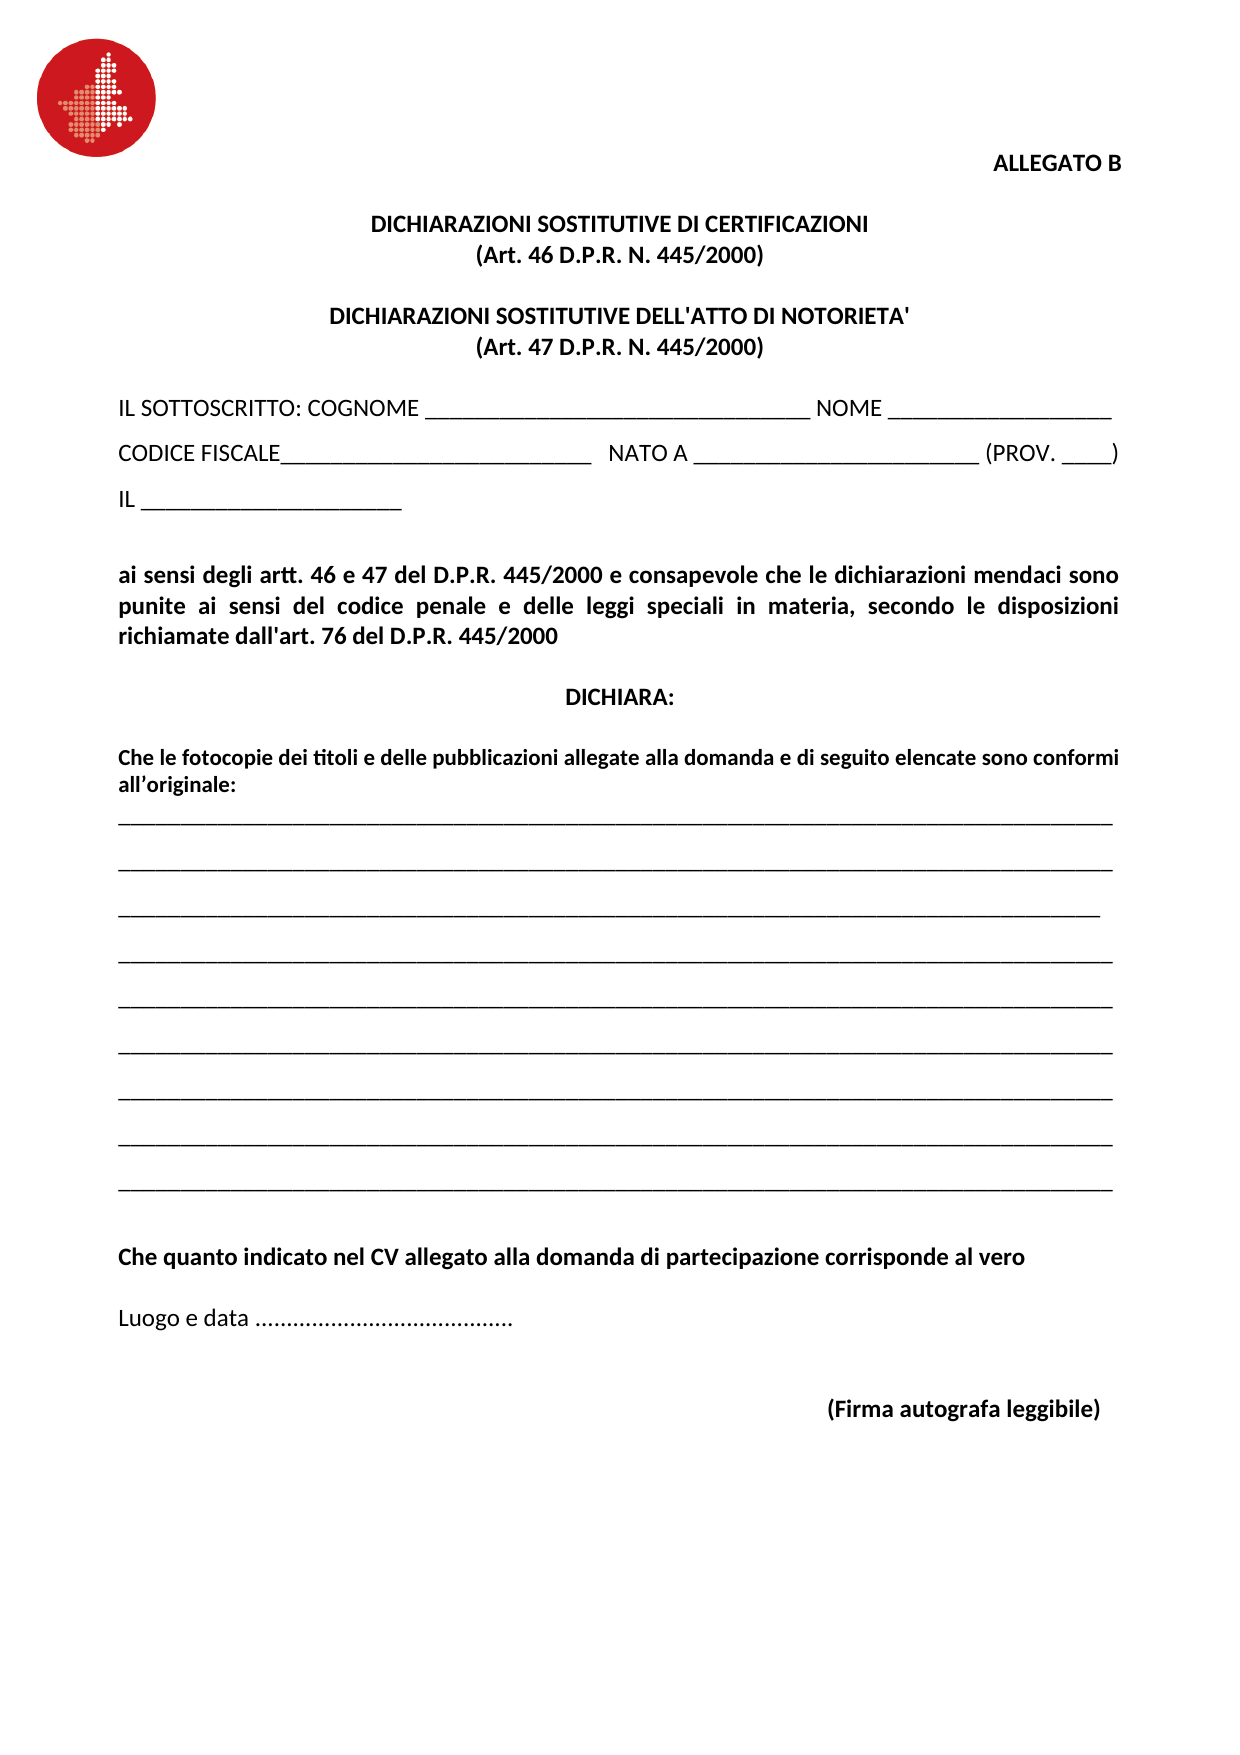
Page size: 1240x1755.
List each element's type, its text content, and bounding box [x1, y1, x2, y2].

text ALLEGATO B [118, 148, 1121, 178]
text Che quanto indicato nel CV allegato alla domanda di partecipazione corrisponde al vero [118, 1241, 1121, 1271]
text DICHIARAZIONI SOSTITUTIVE DI CERTIFICAZIONI [118, 209, 1121, 239]
text (Art. 47 D.P.R. N. 445/2000) [118, 331, 1121, 361]
text IL SOTTOSCRITTO: COGNOME _______________________________ NOME __________________ CODICE FISCALE_________________________ NATO A _______________________ (PROV. ____) IL _____________________ [118, 392, 1121, 514]
text DICHIARA: [118, 682, 1121, 712]
text _______________________________________________________________________________________________________________________________________________________________________________________________________________________________________________ [118, 799, 1121, 921]
text ai sensi degli artt. 46 e 47 del D.P.R. 445/2000 e consapevole che le dichiarazioni mendaci sono punite ai sensi del codice penale e delle leggi speciali in materia, secondo le disposizioni richiamate dall'art. 76 del D.P.R. 445/2000 [118, 559, 1121, 651]
text (Art. 46 D.P.R. N. 445/2000) [118, 239, 1121, 270]
text ________________________________________________________________________________________________________________________________________________________________ [118, 936, 1121, 1012]
text (Firma autografa leggibile) [118, 1363, 1121, 1424]
text Che le fotocopie dei titoli e delle pubblicazioni allegate alla domanda e di seguito elencate sono conformi all’originale: [118, 743, 1121, 799]
text Luogo e data ......................................... [118, 1302, 1121, 1332]
text DICHIARAZIONI SOSTITUTIVE DELL'ATTO DI NOTORIETA' [118, 300, 1121, 331]
text ________________________________________________________________________________________________________________________________________________________________________________________________________________________________________________________________________________________________________________________________ [118, 1027, 1121, 1195]
